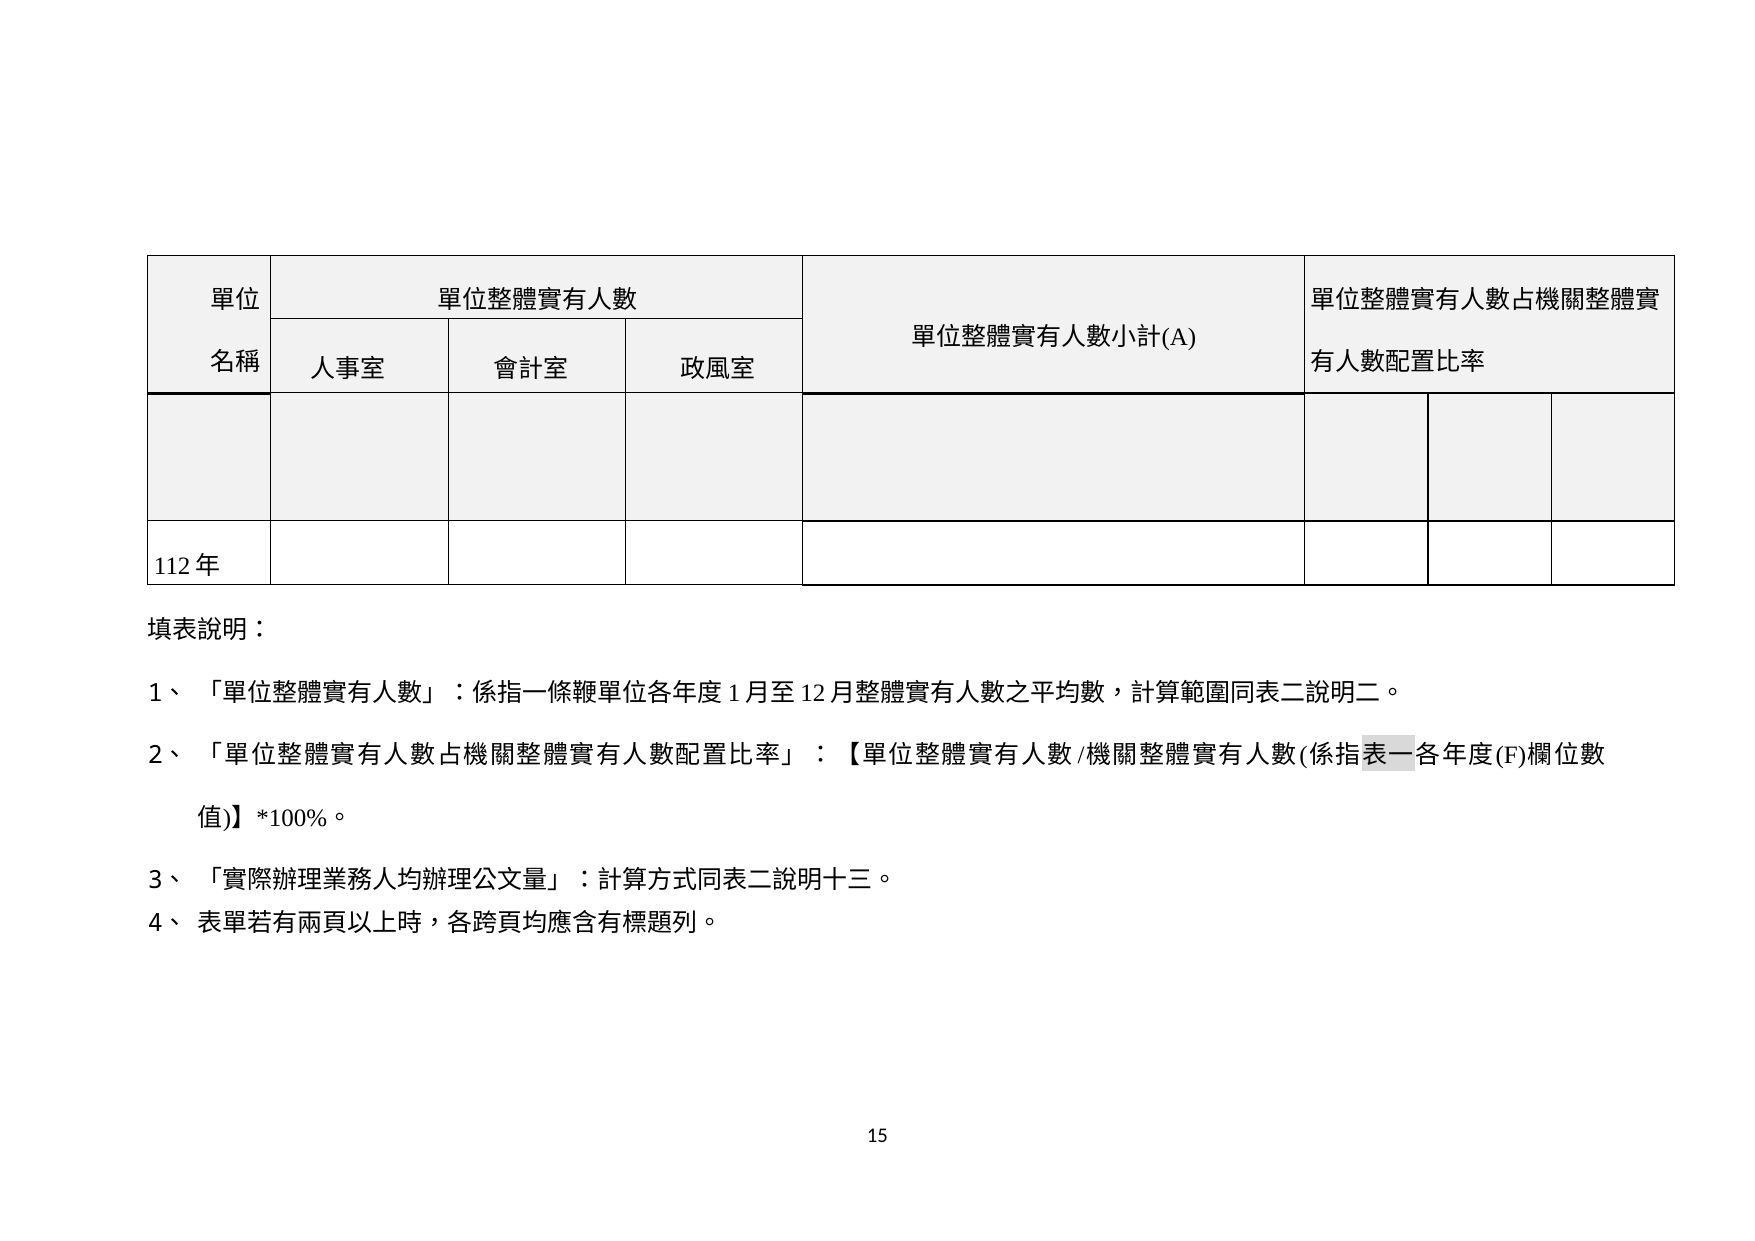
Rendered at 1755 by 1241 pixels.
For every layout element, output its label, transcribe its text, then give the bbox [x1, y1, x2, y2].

table_header 單位整體實有人數 [271, 256, 802, 318]
table_cell [449, 521, 625, 584]
table_cell [626, 393, 802, 520]
table_cell [803, 522, 1304, 584]
table_cell 會計室 [1429, 394, 1551, 520]
list 「單位整體實有人數」：係指一條鞭單位各年度1月至12月整體實有人數之平均數，計算範圍同表二說明二。 [148, 648, 1606, 711]
table_cell 會計室 [449, 319, 625, 392]
table_cell [1552, 522, 1674, 584]
list 「實際辦理業務人均辦理公文量」：計算方式同表二說明十三。 [148, 836, 1606, 898]
list 表單若有兩頁以上時，各跨頁均應含有標題列。 [148, 898, 1606, 940]
table_cell [271, 393, 448, 520]
table_cell [1305, 522, 1427, 584]
table_header 單位整體實有人數占機關整體實有人數配置比率 (B)=【(A)/表一各年度(F)欄數值】*100％ [1305, 256, 1674, 392]
table_cell 單位 名稱 年度 [148, 395, 270, 520]
table_header 單位整體實有人數小計(A) [803, 256, 1304, 392]
table_cell 政風室 [1552, 394, 1674, 520]
table_cell [626, 521, 802, 584]
table_cell [803, 395, 1304, 520]
table_cell 人事室 [271, 319, 448, 392]
table_cell [271, 521, 448, 584]
table_cell 112年 [148, 521, 270, 584]
table_cell 人事室 [1305, 394, 1427, 520]
table_cell [449, 393, 625, 520]
list 「單位整體實有人數占機關整體實有人數配置比率」：【單位整體實有人數/機關整體實有人數(係指表一各年度(F)欄位數值)】*100%。 [148, 711, 1606, 836]
table_cell 政風室 [626, 319, 802, 392]
text 填表說明： [148, 586, 1606, 648]
table_cell [1429, 522, 1551, 584]
table_header 單位 名稱 年度 [148, 256, 270, 392]
